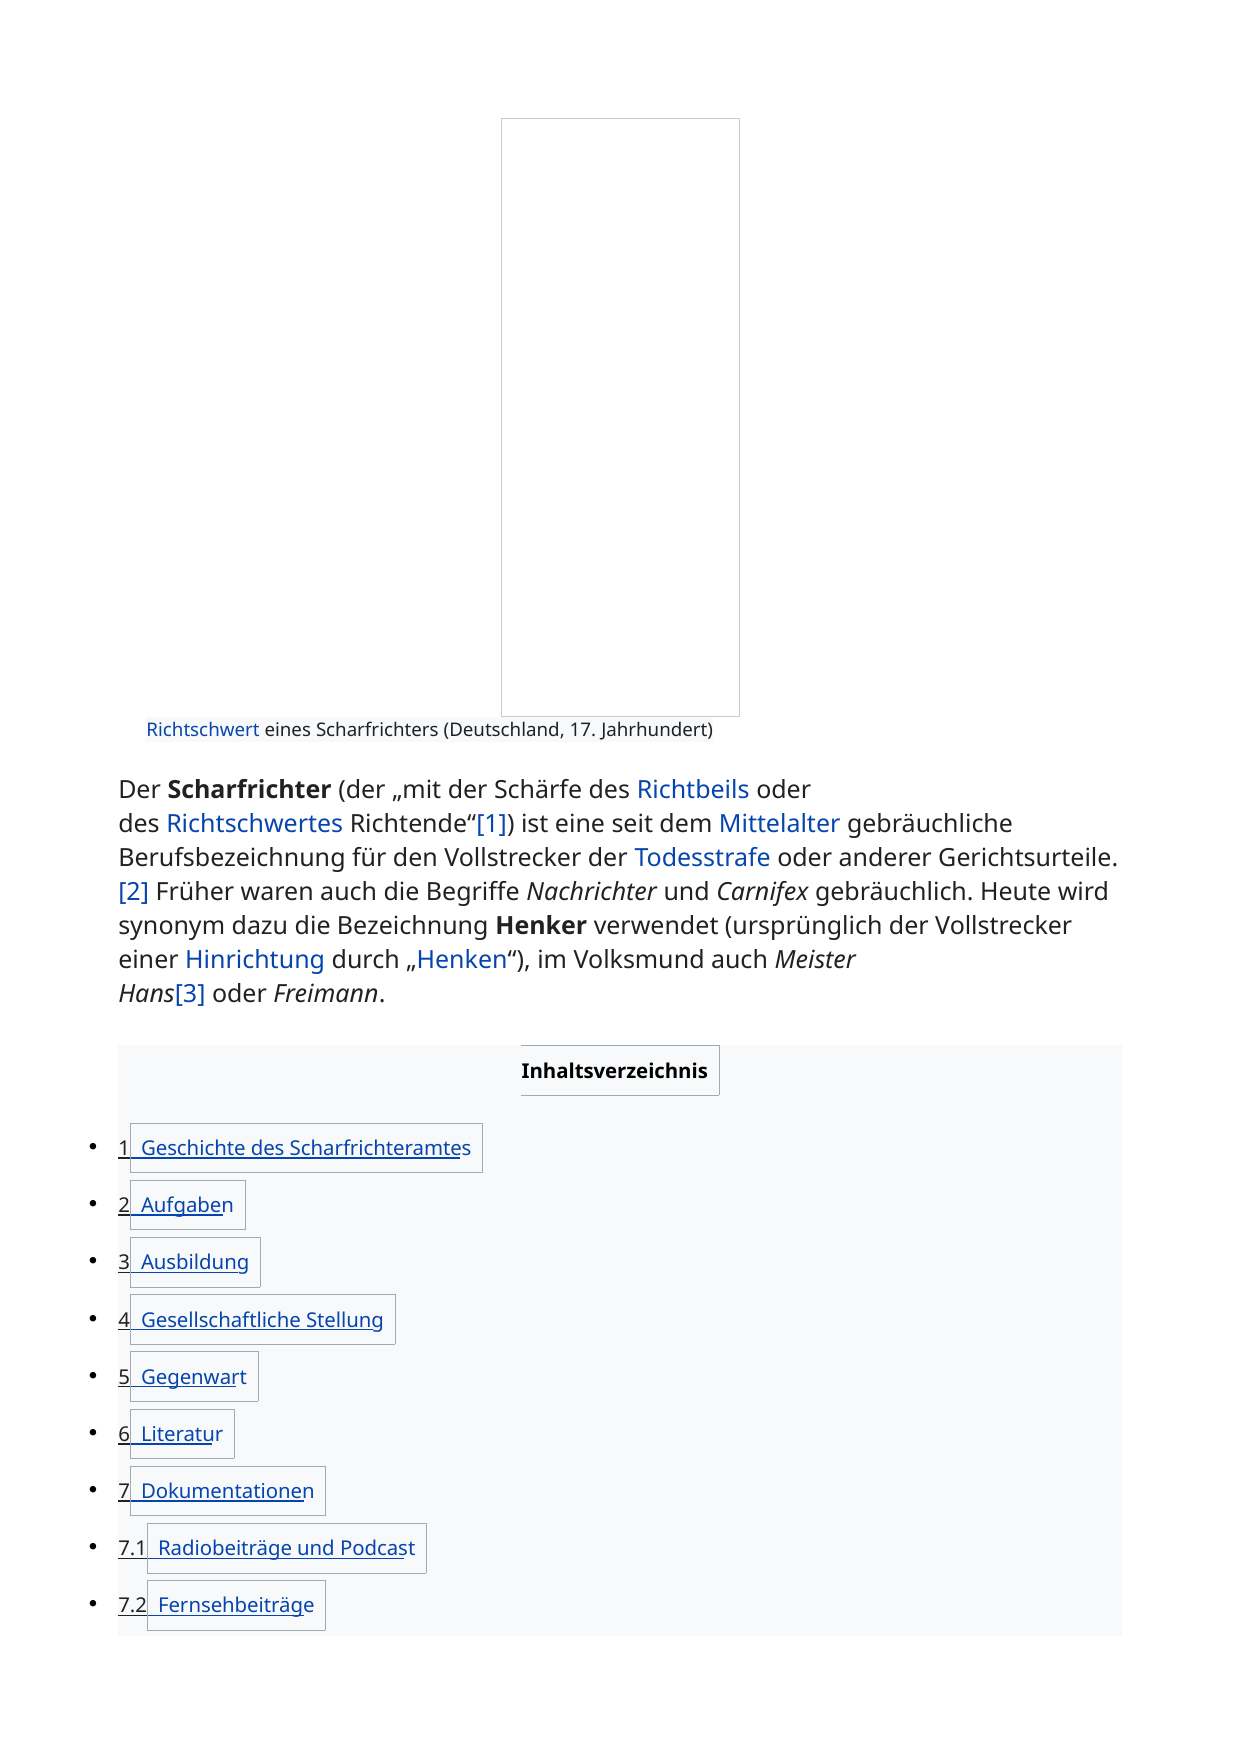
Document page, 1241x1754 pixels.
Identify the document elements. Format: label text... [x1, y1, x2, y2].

list [259, 1351, 1122, 1401]
list 3 [118, 1237, 130, 1272]
text Richtschwert eines Scharfrichters (Deutschland, 17. Jahrhundert) [123, 717, 1122, 742]
list 6Literatur [131, 1410, 234, 1458]
list Dokumentationen [131, 1467, 325, 1515]
list [396, 1294, 1122, 1344]
list [246, 1180, 1122, 1229]
list [483, 1123, 1122, 1172]
list 6Literatur [118, 1408, 234, 1443]
list 7.2 [118, 1580, 147, 1615]
list 7.1 [118, 1523, 147, 1558]
list 5 [118, 1351, 130, 1386]
list [326, 1466, 1122, 1516]
list Aufgaben [131, 1181, 245, 1229]
list [326, 1580, 1122, 1630]
list Fernsehbeiträge [148, 1581, 325, 1630]
list Ausbildung [131, 1238, 260, 1287]
list Gegenwart [131, 1352, 258, 1401]
list [261, 1237, 1122, 1287]
list Radiobeiträge und Podcast [148, 1524, 426, 1573]
list Gesellschaftliche Stellung [131, 1295, 395, 1344]
list 7 [118, 1466, 130, 1500]
list Geschichte des Scharfrichteramtes [131, 1124, 482, 1172]
list 6Literatur [235, 1408, 1122, 1458]
list [118, 1616, 147, 1630]
list [427, 1523, 1122, 1573]
list 1 [118, 1123, 130, 1157]
text Der Scharfrichter (der „mit der Schärfe des Richtbeils oder des Richtschwertes Richtende“[1]) ist eine seit dem Mittelalter gebräuchliche Berufsbezeichnung für den Vollstrecker der Todesstrafe oder anderer Gerichtsurteile.[2] Früher waren auch die Begriffe Nachrichter und Carnifex gebräuchlich. Heute wird synonym dazu die Bezeichnung Henker verwendet (ursprünglich der Vollstrecker einer Hinrichtung durch „Henken“), im Volksmund auch Meister Hans[3] oder Freimann. [118, 772, 1122, 1010]
list 4 [118, 1294, 130, 1329]
subtitle [720, 1045, 1122, 1095]
subtitle Inhaltsverzeichnis [118, 1045, 719, 1095]
list 2 [118, 1180, 130, 1214]
